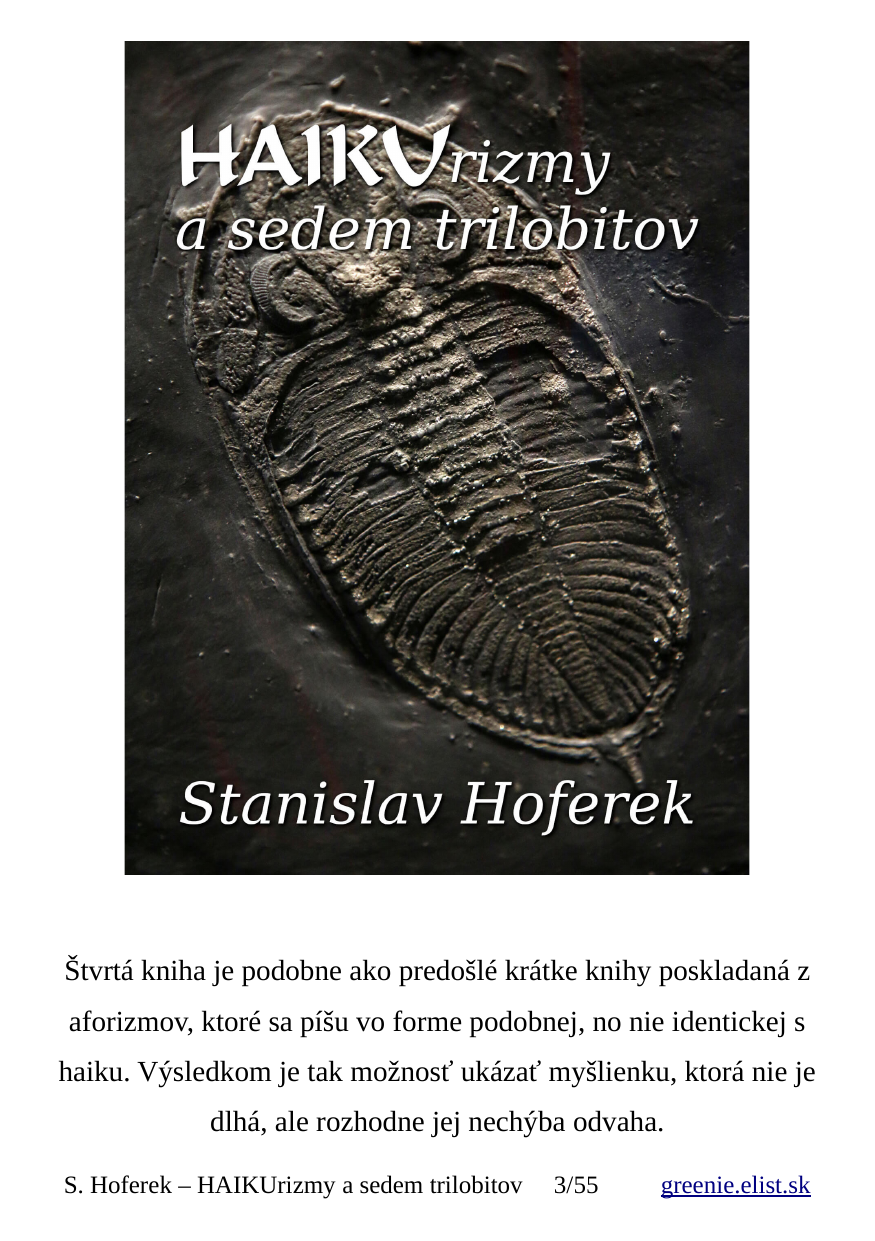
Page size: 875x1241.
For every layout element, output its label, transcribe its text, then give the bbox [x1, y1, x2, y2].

picture [124, 41, 750, 875]
text Štvrtá kniha je podobne ako predošlé krátke knihy poskladaná z aforizmov, ktoré sa píšu vo forme podobnej, no nie identickej s haiku. Výsledkom je tak možnosť ukázať myšlienku, ktorá nie je dlhá, ale rozhodne jej nechýba odvaha. [41, 953, 833, 1138]
